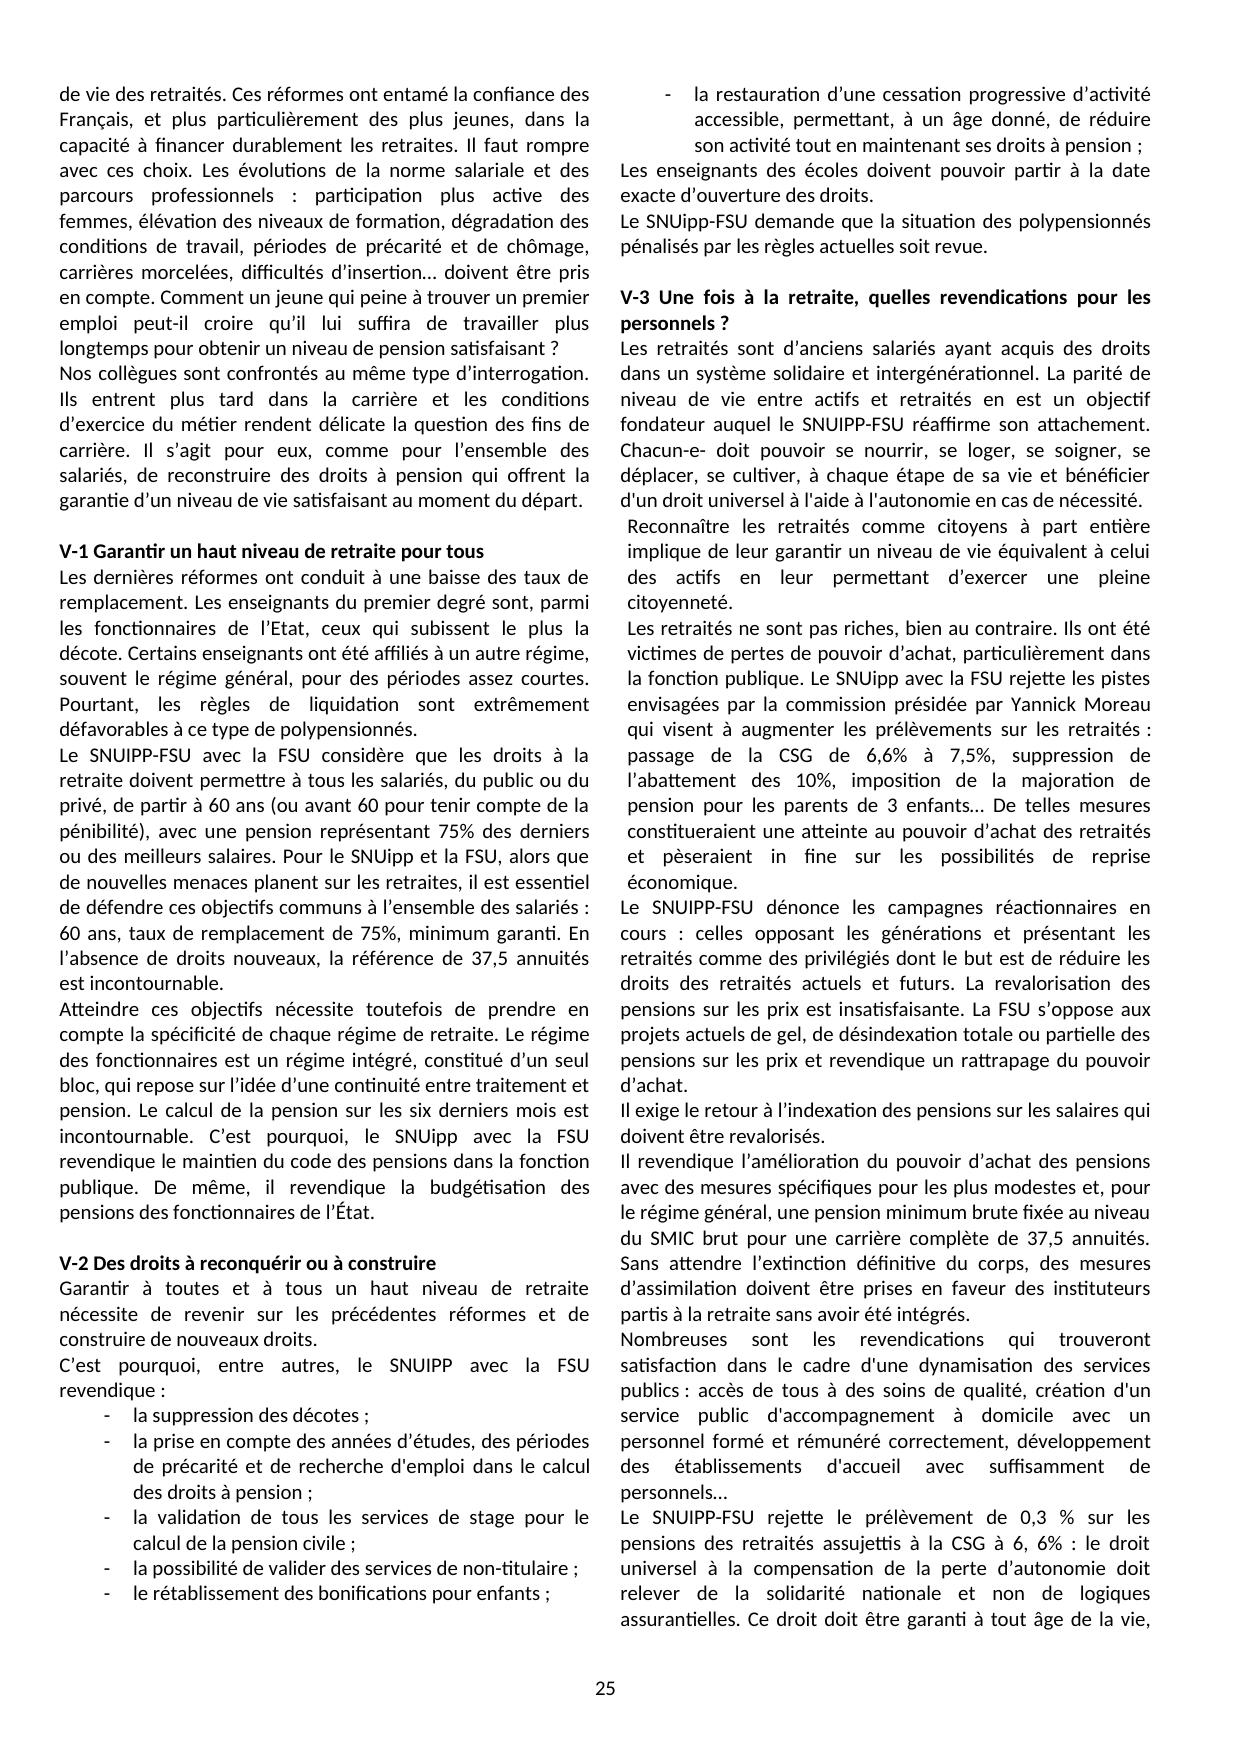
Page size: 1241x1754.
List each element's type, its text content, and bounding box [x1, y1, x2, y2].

list la validation de tous les services de stage pour le calcul de la pension civile ; [103, 1504, 590, 1555]
list V-2 Des droits à reconquérir ou à construire [59, 1250, 590, 1276]
list Les retraités ne sont pas riches, bien au contraire. Ils ont été victimes de pertes de pouvoir d’achat, particulièrement dans la fonction publique. Le SNUipp avec la FSU rejette les pistes envisagées par la commission présidée par Yannick Moreau qui visent à augmenter les prélèvements sur les retraités : passage de la CSG de 6,6% à 7,5%, suppression de l’abattement des 10%, imposition de la majoration de pension pour les parents de 3 enfants… De telles mesures constitueraient une atteinte au pouvoir d’achat des retraités et pèseraient in fine sur les possibilités de reprise économique. [627, 615, 1152, 894]
list Reconnaître les retraités comme citoyens à part entière implique de leur garantir un niveau de vie équivalent à celui des actifs en leur permettant d’exercer une pleine citoyenneté. [627, 513, 1152, 615]
list Le SNUipp-FSU demande que la situation des polypensionnés pénalisés par les règles actuelles soit revue. [620, 208, 1152, 259]
list Atteindre ces objectifs nécessite toutefois de prendre en compte la spécificité de chaque régime de retraite. Le régime des fonctionnaires est un régime intégré, constitué d’un seul bloc, qui repose sur l’idée d’une continuité entre traitement et pension. Le calcul de la pension sur les six derniers mois est incontournable. C’est pourquoi, le SNUipp avec la FSU revendique le maintien du code des pensions dans la fonction publique. De même, il revendique la budgétisation des pensions des fonctionnaires de l’État. [59, 996, 590, 1225]
list la possibilité de valider des services de non-titulaire ; [103, 1555, 590, 1581]
list de vie des retraités. Ces réformes ont entamé la confiance des Français, et plus particulièrement des plus jeunes, dans la capacité à financer durablement les retraites. Il faut rompre avec ces choix. Les évolutions de la norme salariale et des parcours professionnels : participation plus active des femmes, élévation des niveaux de formation, dégradation des conditions de travail, périodes de précarité et de chômage, carrières morcelées, difficultés d’insertion… doivent être pris en compte. Comment un jeune qui peine à trouver un premier emploi peut-il croire qu’il lui suffira de travailler plus longtemps pour obtenir un niveau de pension satisfaisant ? [59, 81, 590, 361]
list le rétablissement des bonifications pour enfants ; [103, 1581, 590, 1606]
list la suppression des décotes ; [103, 1403, 590, 1428]
list Le SNUIPP-FSU dénonce les campagnes réactionnaires en cours : celles opposant les générations et présentant les retraités comme des privilégiés dont le but est de réduire les droits des retraités actuels et futurs. La revalorisation des pensions sur les prix est insatisfaisante. La FSU s’oppose aux projets actuels de gel, de désindexation totale ou partielle des pensions sur les prix et revendique un rattrapage du pouvoir d’achat. [620, 894, 1152, 1098]
list Garantir à toutes et à tous un haut niveau de retraite nécessite de revenir sur les précédentes réformes et de construire de nouveaux droits. [59, 1276, 590, 1352]
list C’est pourquoi, entre autres, le SNUIPP avec la FSU revendique : [59, 1352, 590, 1403]
list Nombreuses sont les revendications qui trouveront satisfaction dans le cadre d'une dynamisation des services publics : accès de tous à des soins de qualité, création d'un service public d'accompagnement à domicile avec un personnel formé et rémunéré correctement, développement des établissements d'accueil avec suffisamment de personnels… [620, 1326, 1152, 1504]
list la prise en compte des années d’études, des périodes de précarité et de recherche d'emploi dans le calcul des droits à pension ; [103, 1428, 590, 1504]
list Les dernières réformes ont conduit à une baisse des taux de remplacement. Les enseignants du premier degré sont, parmi les fonctionnaires de l’Etat, ceux qui subissent le plus la décote. Certains enseignants ont été affiliés à un autre régime, souvent le régime général, pour des périodes assez courtes. Pourtant, les règles de liquidation sont extrêmement défavorables à ce type de polypensionnés. [59, 564, 590, 742]
list Nos collègues sont confrontés au même type d’interrogation. Ils entrent plus tard dans la carrière et les conditions d’exercice du métier rendent délicate la question des fins de carrière. Il s’agit pour eux, comme pour l’ensemble des salariés, de reconstruire des droits à pension qui offrent la garantie d’un niveau de vie satisfaisant au moment du départ. [59, 361, 590, 513]
list Le SNUIPP-FSU avec la FSU considère que les droits à la retraite doivent permettre à tous les salariés, du public ou du privé, de partir à 60 ans (ou avant 60 pour tenir compte de la pénibilité), avec une pension représentant 75% des derniers ou des meilleurs salaires. Pour le SNUipp et la FSU, alors que de nouvelles menaces planent sur les retraites, il est essentiel de défendre ces objectifs communs à l’ensemble des salariés : 60 ans, taux de remplacement de 75%, minimum garanti. En l’absence de droits nouveaux, la référence de 37,5 annuités est incontournable. [59, 742, 590, 996]
list Les enseignants des écoles doivent pouvoir partir à la date exacte d’ouverture des droits. [620, 157, 1152, 208]
list V-1 Garantir un haut niveau de retraite pour tous [59, 538, 590, 564]
list Il exige le retour à l’indexation des pensions sur les salaires qui doivent être revalorisés. [620, 1098, 1152, 1148]
list V-3 Une fois à la retraite, quelles revendications pour les personnels ? [620, 284, 1152, 335]
list la restauration d’une cessation progressive d’activité accessible, permettant, à un âge donné, de réduire son activité tout en maintenant ses droits à pension ; [664, 81, 1152, 157]
list Il revendique l’amélioration du pouvoir d’achat des pensions avec des mesures spécifiques pour les plus modestes et, pour le régime général, une pension minimum brute fixée au niveau du SMIC brut pour une carrière complète de 37,5 annuités. Sans attendre l’extinction définitive du corps, des mesures d’assimilation doivent être prises en faveur des instituteurs partis à la retraite sans avoir été intégrés. [620, 1148, 1152, 1326]
list Le SNUIPP-FSU rejette le prélèvement de 0,3 % sur les pensions des retraités assujettis à la CSG à 6, 6% : le droit universel à la compensation de la perte d’autonomie doit relever de la solidarité nationale et non de logiques assurantielles. Ce droit doit être garanti à tout âge de la vie, [620, 1504, 1152, 1631]
list Les retraités sont d’anciens salariés ayant acquis des droits dans un système solidaire et intergénérationnel. La parité de niveau de vie entre actifs et retraités en est un objectif fondateur auquel le SNUIPP-FSU réaffirme son attachement. Chacun-e- doit pouvoir se nourrir, se loger, se soigner, se déplacer, se cultiver, à chaque étape de sa vie et bénéficier d'un droit universel à l'aide à l'autonomie en cas de nécessité. [620, 335, 1152, 513]
